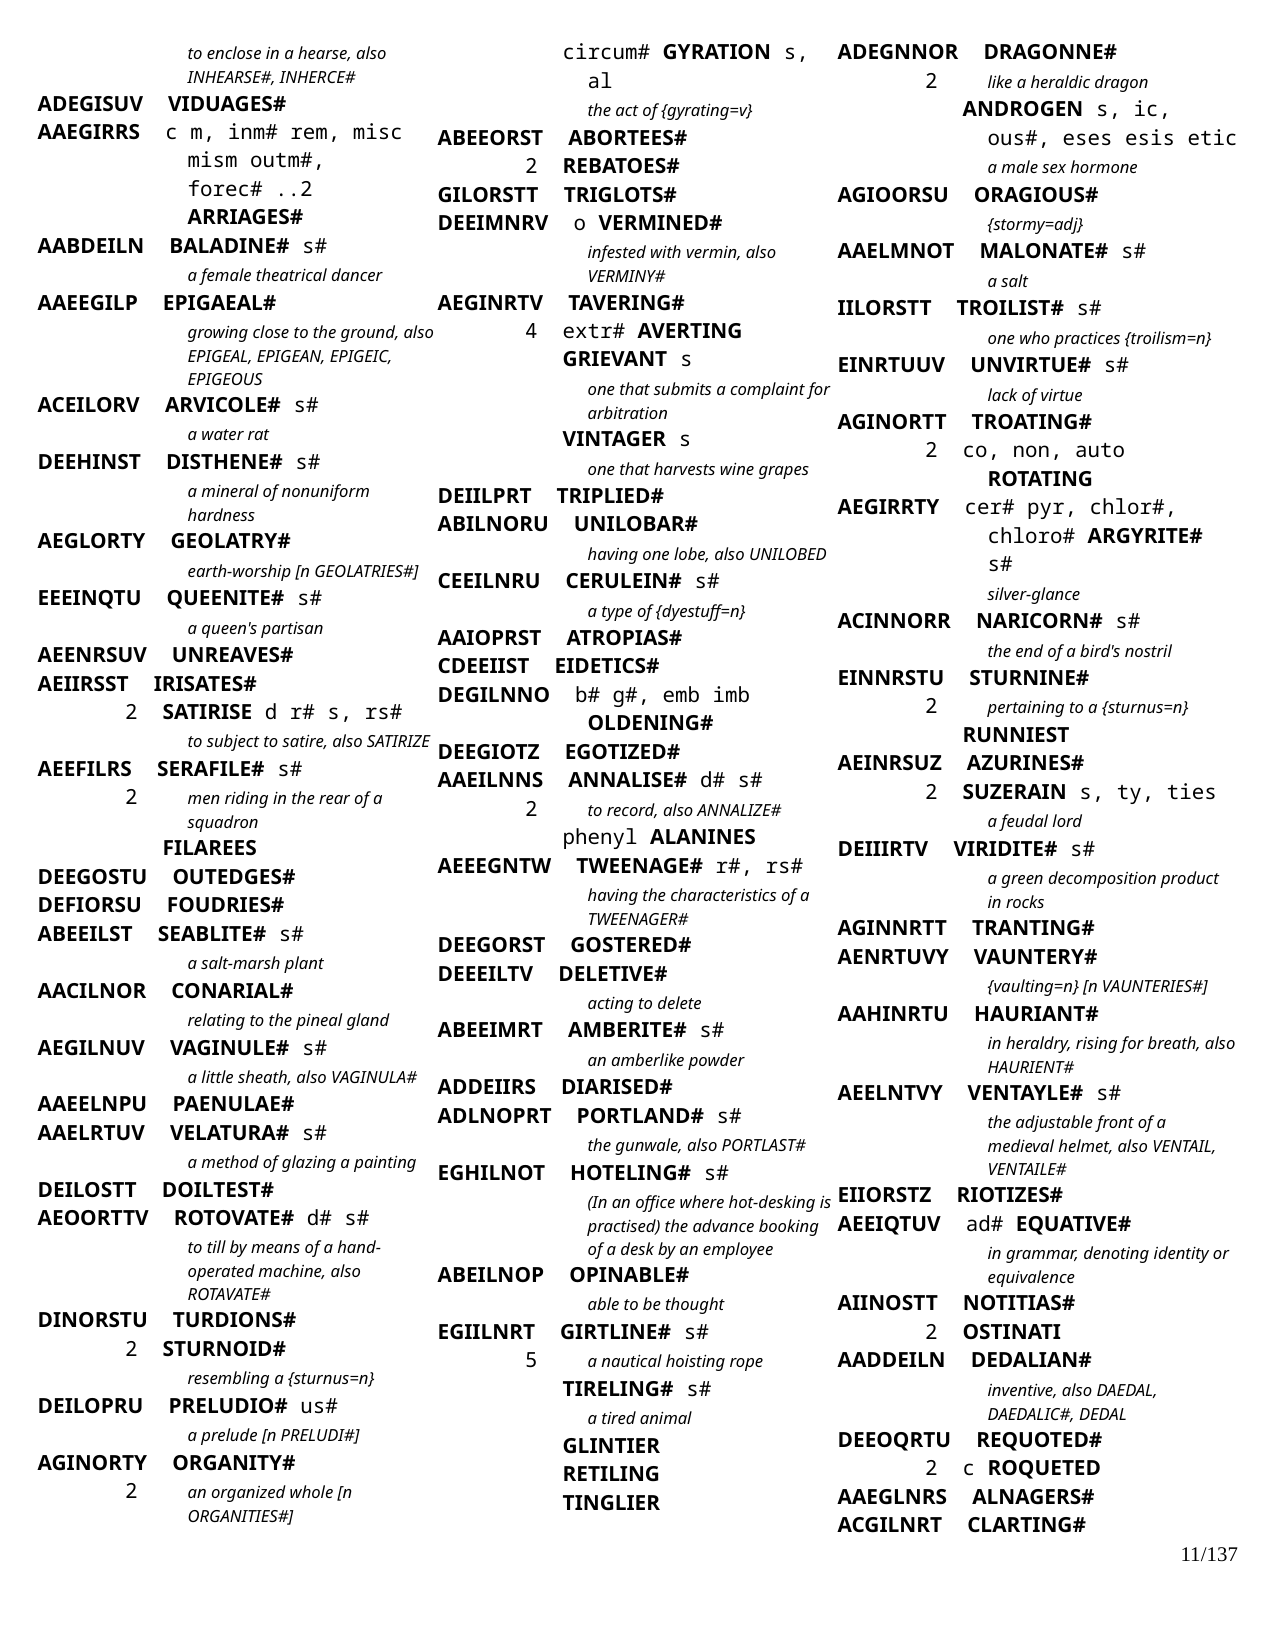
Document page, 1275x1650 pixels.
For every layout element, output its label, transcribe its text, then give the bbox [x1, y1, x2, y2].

text {stormy=adj} [837, 208, 1237, 237]
text DEIIIRTV VIRIDITE# s# [837, 834, 1237, 862]
text a prelude [n PRELUDI#] [37, 1419, 437, 1448]
text AABDEILN BALADINE# s# [37, 231, 437, 259]
text silver-glance [837, 578, 1237, 606]
text a tired animal [437, 1402, 837, 1431]
text inventive, also DAEDAL, DAEDALIC#, DEDAL [837, 1374, 1237, 1425]
text DEEEILTV DELETIVE# [437, 959, 837, 987]
text GRIEVANT s [437, 344, 837, 373]
text ABILNORU UNILOBAR# [437, 509, 837, 538]
text the adjustable front of a medieval helmet, also VENTAIL, VENTAILE# [837, 1107, 1237, 1181]
text infested with vermin, also VERMINY# [437, 237, 837, 288]
text AGINORTY ORGANITY# [37, 1448, 437, 1476]
text a type of {dyestuff=n} [437, 595, 837, 623]
text EIIORSTZ RIOTIZES# [837, 1181, 1237, 1209]
text AAEELNPU PAENULAE# [37, 1089, 437, 1118]
text CDEEIIST EIDETICS# [437, 652, 837, 680]
text AEIIRSST IRISATES# [37, 669, 437, 697]
text DEEHINST DISTHENE# s# [37, 447, 437, 475]
text ACEILORV ARVICOLE# s# [37, 390, 437, 418]
text a salt-marsh plant [37, 947, 437, 976]
text AEGIRRTY cer# pyr, chlor#, chloro# ARGYRITE# s# [837, 492, 1237, 578]
text RUNNIEST [837, 720, 1237, 748]
text EINNRSTU STURNINE# [837, 663, 1237, 692]
text a water rat [37, 418, 437, 447]
text a method of glazing a painting [37, 1146, 437, 1175]
text circum# GYRATION s, al [437, 37, 837, 94]
text AEOORTTV ROTOVATE# d# s# [37, 1203, 437, 1232]
text EGIILNRT GIRTLINE# s# [437, 1317, 837, 1345]
text an amberlike powder [437, 1044, 837, 1072]
text FILAREES [37, 833, 437, 862]
text to till by means of a hand-operated machine, also ROTAVATE# [37, 1232, 437, 1306]
text GLINTIER [437, 1431, 837, 1459]
text 2 to record, also ANNALIZE# [437, 794, 837, 822]
text AEELNTVY VENTAYLE# s# [837, 1078, 1237, 1107]
text AADDEILN DEDALIAN# [837, 1345, 1237, 1374]
text ACGILNRT CLARTING# [837, 1510, 1237, 1539]
text one who practices {troilism=n} [837, 322, 1237, 350]
text DEEIMNRV o VERMINED# [437, 208, 837, 237]
text AEEIQTUV ad# EQUATIVE# [837, 1209, 1237, 1237]
text EGHILNOT HOTELING# s# [437, 1158, 837, 1186]
text AIINOSTT NOTITIAS# [837, 1288, 1237, 1317]
text 2 co, non, auto ROTATING [837, 436, 1237, 492]
text RETILING [437, 1459, 837, 1488]
text AAIOPRST ATROPIAS# [437, 623, 837, 652]
text 2 pertaining to a {sturnus=n} [837, 692, 1237, 720]
text IILORSTT TROILIST# s# [837, 293, 1237, 322]
text ACINNORR NARICORN# s# [837, 606, 1237, 635]
text 2 like a heraldic dragon [837, 66, 1237, 94]
text 2 an organized whole [n ORGANITIES#] [37, 1476, 437, 1527]
text a salt [837, 265, 1237, 293]
text the end of a bird's nostril [837, 635, 1237, 663]
text AAELRTUV VELATURA# s# [37, 1118, 437, 1146]
text ABEEILST SEABLITE# s# [37, 919, 437, 947]
text AEGILNUV VAGINULE# s# [37, 1033, 437, 1061]
text ADDEIIRS DIARISED# [437, 1072, 837, 1101]
text 2 c ROQUETED [837, 1453, 1237, 1482]
text AAEGLNRS ALNAGERS# [837, 1482, 1237, 1510]
text resembling a {sturnus=n} [37, 1362, 437, 1391]
text 4 extr# AVERTING [437, 316, 837, 344]
text AGINNRTT TRANTING# [837, 913, 1237, 942]
text in grammar, denoting identity or equivalence [837, 1237, 1237, 1288]
text AEEEGNTW TWEENAGE# r#, rs# [437, 851, 837, 879]
text 2 OSTINATI [837, 1317, 1237, 1345]
text 2 SUZERAIN s, ty, ties [837, 777, 1237, 805]
text ABEEORST ABORTEES# [437, 123, 837, 151]
text 2 STURNOID# [37, 1334, 437, 1362]
text a feudal lord [837, 805, 1237, 834]
text 5 a nautical hoisting rope [437, 1345, 837, 1374]
text earth-worship [n GEOLATRIES#] [37, 555, 437, 583]
text ADEGISUV VIDUAGES# [37, 89, 437, 117]
text ADLNOPRT PORTLAND# s# [437, 1101, 837, 1129]
text AAEEGILP EPIGAEAL# [37, 288, 437, 316]
text GILORSTT TRIGLOTS# [437, 180, 837, 208]
text one that submits a complaint for arbitration [437, 373, 837, 424]
text a female theatrical dancer [37, 259, 437, 288]
text CEEILNRU CERULEIN# s# [437, 566, 837, 595]
text a queen's partisan [37, 612, 437, 640]
text growing close to the ground, also EPIGEAL, EPIGEAN, EPIGEIC, EPIGEOUS [37, 316, 437, 390]
text ABEILNOP OPINABLE# [437, 1260, 837, 1288]
text having one lobe, also UNILOBED [437, 538, 837, 566]
text AEGINRTV TAVERING# [437, 288, 837, 316]
text AEEFILRS SERAFILE# s# [37, 754, 437, 782]
text AAEGIRRS c m, inm# rem, misc mism outm#, forec# ..2 ARRIAGES# [37, 117, 437, 231]
text to enclose in a hearse, also INHEARSE#, INHERCE# [37, 37, 437, 89]
text DEEOQRTU REQUOTED# [837, 1425, 1237, 1453]
text EINRTUUV UNVIRTUE# s# [837, 350, 1237, 379]
text a green decomposition product in rocks [837, 862, 1237, 913]
text to subject to satire, also SATIRIZE [37, 726, 437, 754]
text EEEINQTU QUEENITE# s# [37, 583, 437, 612]
text DEEGOSTU OUTEDGES# [37, 862, 437, 890]
text lack of virtue [837, 379, 1237, 407]
text a mineral of nonuniform hardness [37, 475, 437, 526]
text one that harvests wine grapes [437, 453, 837, 481]
text DEILOSTT DOILTEST# [37, 1175, 437, 1203]
text AEGLORTY GEOLATRY# [37, 526, 437, 555]
text VINTAGER s [437, 424, 837, 453]
text AGINORTT TROATING# [837, 407, 1237, 436]
text DINORSTU TURDIONS# [37, 1306, 437, 1334]
text the gunwale, also PORTLAST# [437, 1129, 837, 1158]
text DEIILPRT TRIPLIED# [437, 481, 837, 509]
text ABEEIMRT AMBERITE# s# [437, 1016, 837, 1044]
text AAEILNNS ANNALISE# d# s# [437, 765, 837, 794]
text AEENRSUV UNREAVES# [37, 640, 437, 669]
text AACILNOR CONARIAL# [37, 976, 437, 1004]
text DEGILNNO b# g#, emb imb OLDENING# [437, 680, 837, 737]
text DEILOPRU PRELUDIO# us# [37, 1391, 437, 1419]
text AENRTUVY VAUNTERY# [837, 942, 1237, 970]
text 2 men riding in the rear of a squadron [37, 782, 437, 833]
text a little sheath, also VAGINULA# [37, 1061, 437, 1089]
text AEINRSUZ AZURINES# [837, 748, 1237, 777]
text ANDROGEN s, ic, ous#, eses esis etic [837, 94, 1237, 151]
text 2 SATIRISE d r# s, rs# [37, 697, 437, 726]
text TINGLIER [437, 1488, 837, 1516]
text AGIOORSU ORAGIOUS# [837, 180, 1237, 208]
text AAHINRTU HAURIANT# [837, 999, 1237, 1027]
text phenyl ALANINES [437, 822, 837, 851]
text AAELMNOT MALONATE# s# [837, 237, 1237, 265]
text ADEGNNOR DRAGONNE# [837, 37, 1237, 66]
text in heraldry, rising for breath, also HAURIENT# [837, 1027, 1237, 1078]
text the act of {gyrating=v} [437, 94, 837, 123]
text DEFIORSU FOUDRIES# [37, 890, 437, 919]
text {vaulting=n} [n VAUNTERIES#] [837, 970, 1237, 999]
text 2 REBATOES# [437, 151, 837, 180]
text having the characteristics of a TWEENAGER# [437, 879, 837, 930]
text DEEGORST GOSTERED# [437, 930, 837, 959]
text DEEGIOTZ EGOTIZED# [437, 737, 837, 765]
text TIRELING# s# [437, 1374, 837, 1402]
text acting to delete [437, 987, 837, 1016]
text able to be thought [437, 1288, 837, 1317]
text (In an office where hot-desking is practised) the advance booking of a desk by an employee [437, 1186, 837, 1260]
text a male sex hormone [837, 151, 1237, 180]
text relating to the pineal gland [37, 1004, 437, 1033]
